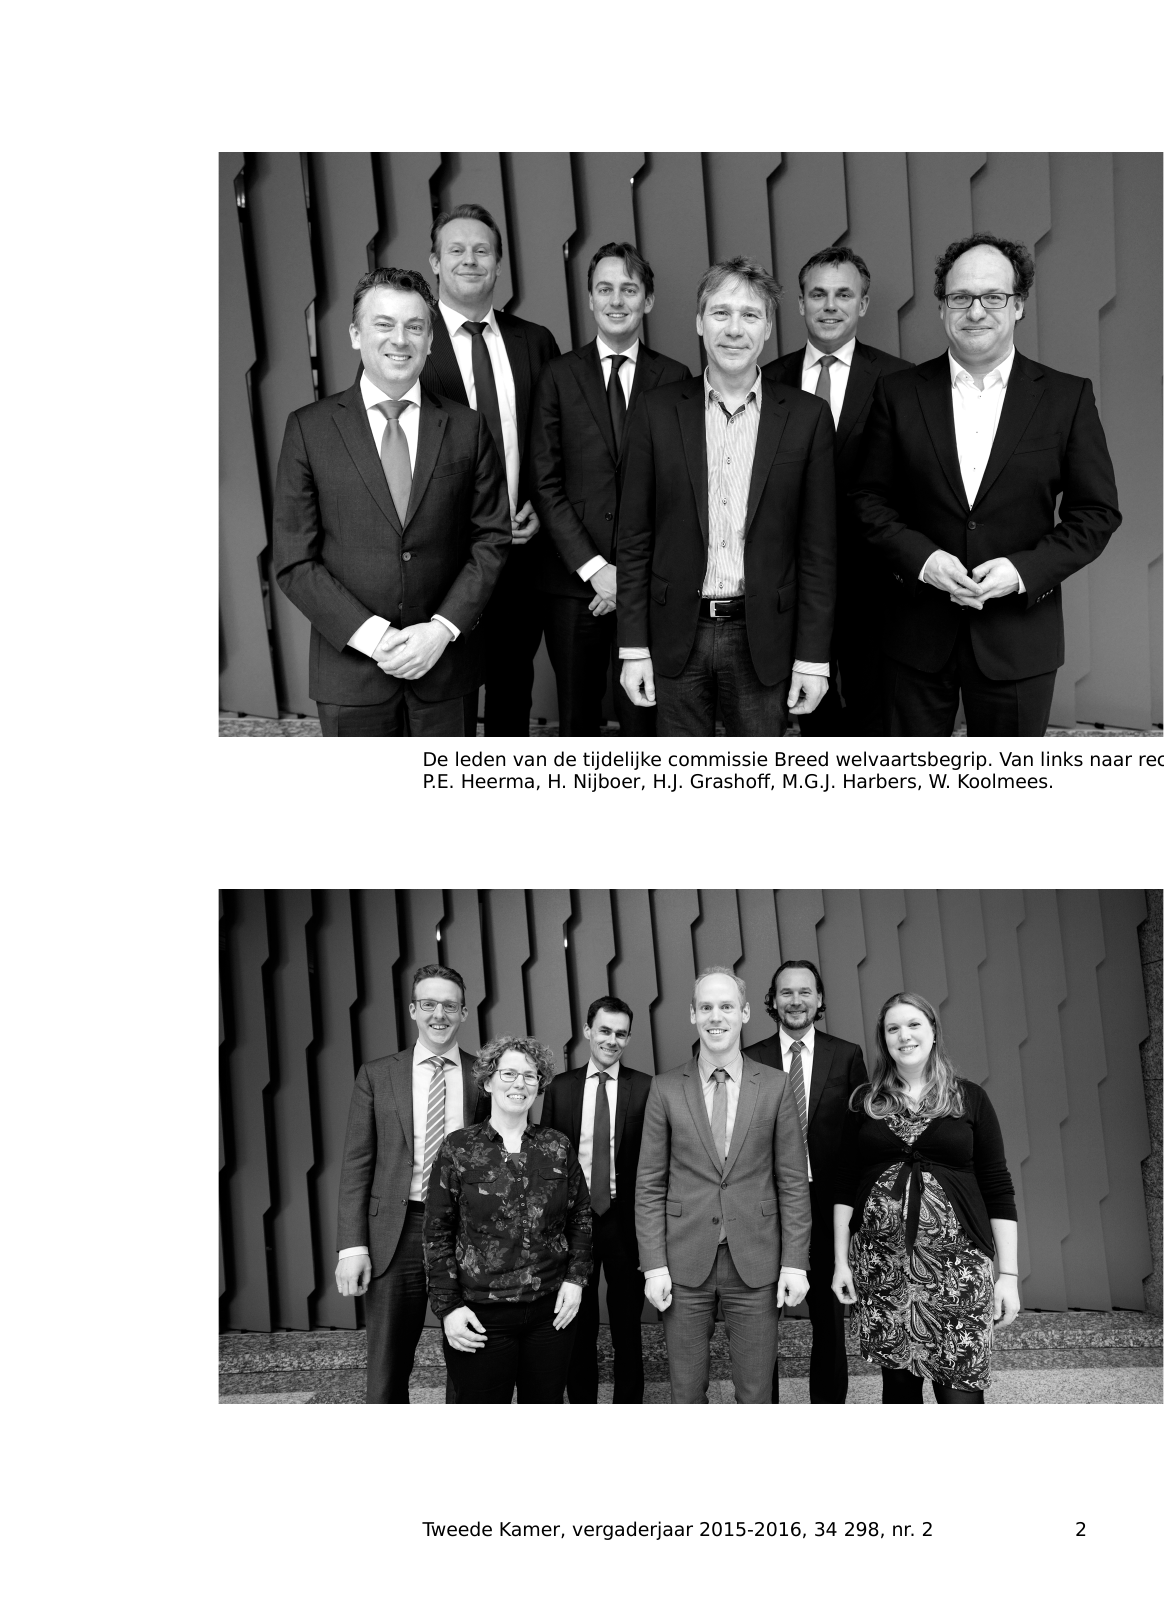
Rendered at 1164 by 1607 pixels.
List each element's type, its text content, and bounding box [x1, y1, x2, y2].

picture [218, 152, 1164, 737]
picture [218, 889, 1164, 1404]
text De leden van de tijdelijke commissie Breed welvaartsbegrip. Van links naar rechts: A.Z. Merkies, P.E. Heerma, H. Nijboer, H.J. Grashoff, M.G.J. Harbers, W. Koolmees. [422, 748, 1163, 792]
